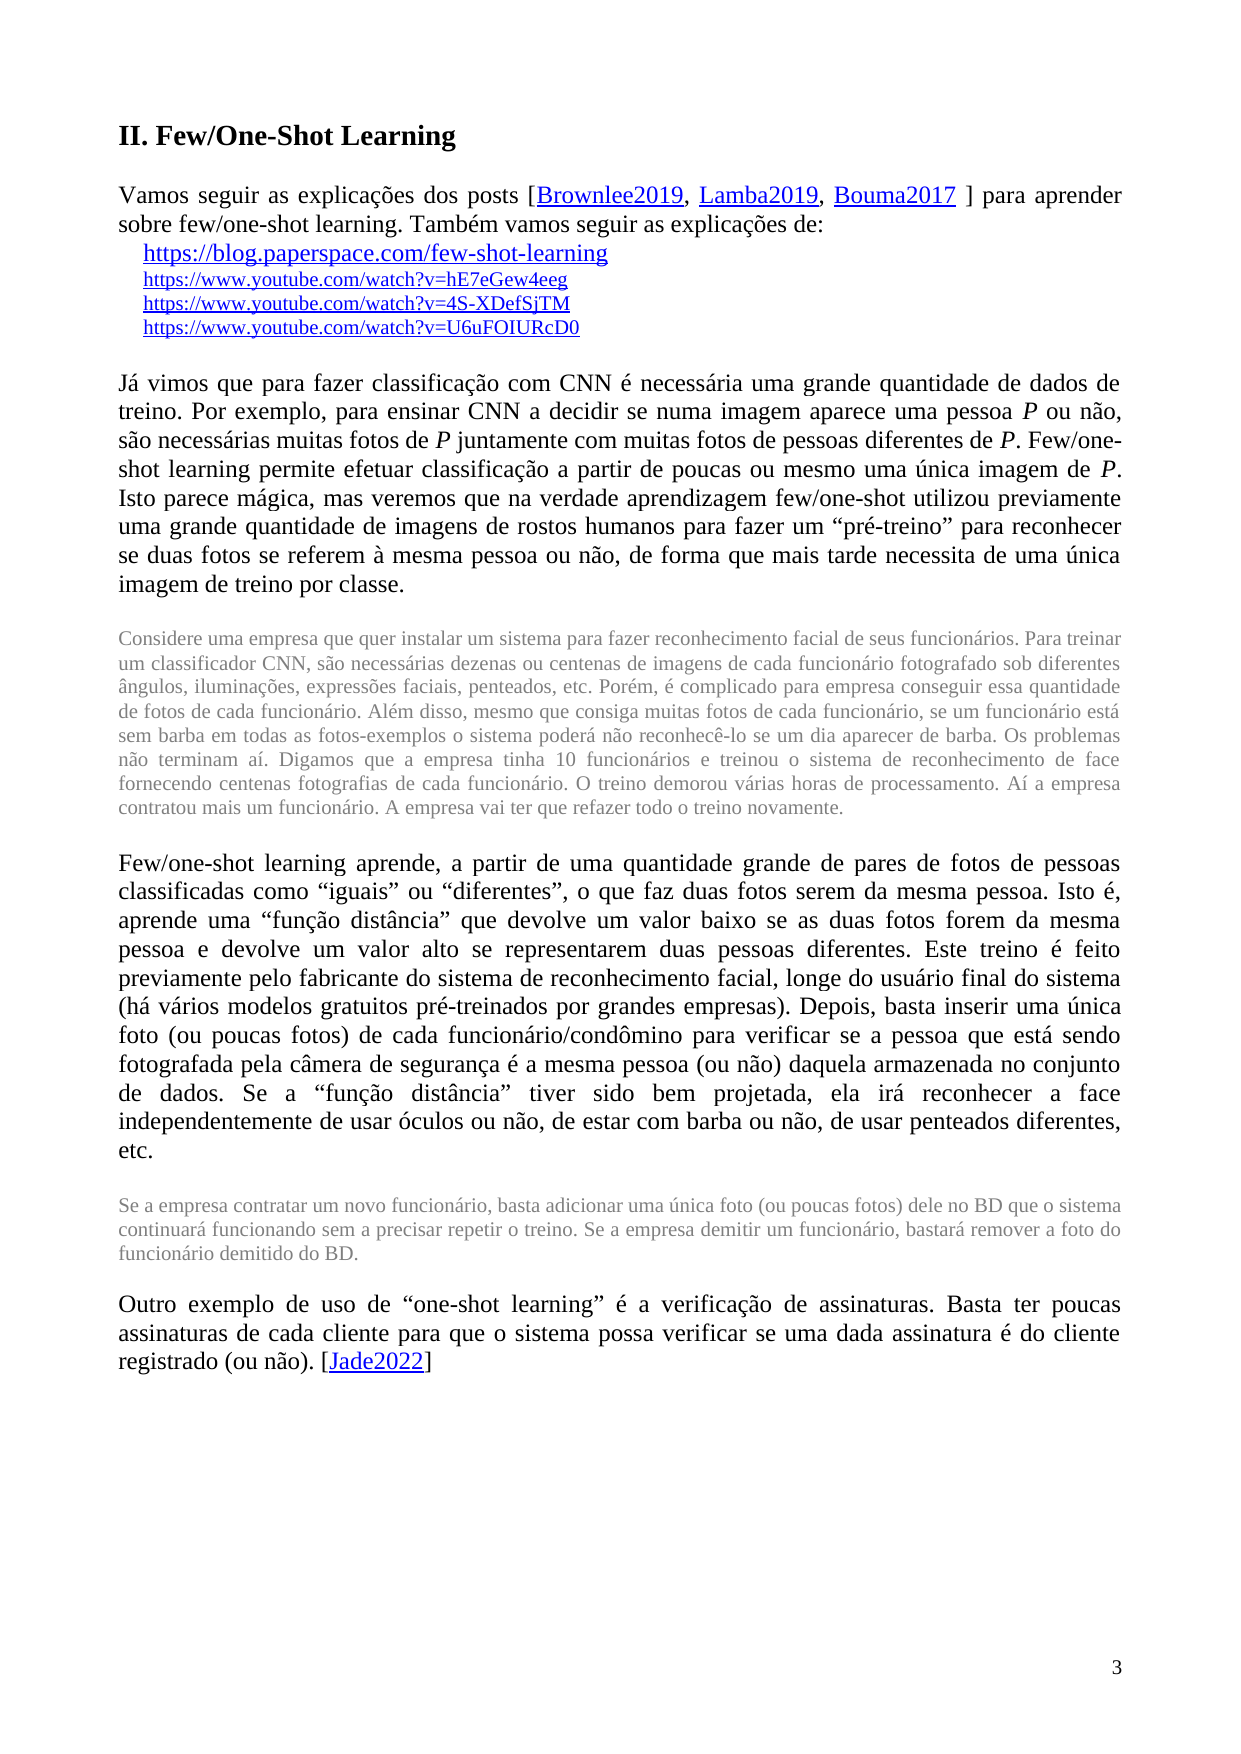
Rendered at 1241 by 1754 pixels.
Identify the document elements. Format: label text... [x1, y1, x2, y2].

text II. Few/One-Shot Learning [118, 118, 1122, 152]
text https://blog.paperspace.com/few-shot-learning [118, 238, 1122, 267]
text Se a empresa contratar um novo funcionário, basta adicionar uma única foto (ou poucas fotos) dele no BD que o sistema continuará funcionando sem a precisar repetir o treino. Se a empresa demitir um funcionário, bastará remover a foto do funcionário demitido do BD. [118, 1193, 1122, 1265]
text Vamos seguir as explicações dos posts [Brownlee2019, Lamba2019, Bouma2017 ] para aprender sobre few/one-shot learning. Também vamos seguir as explicações de: [118, 180, 1122, 238]
text https://www.youtube.com/watch?v=U6uFOIURcD0 [585, 315, 1122, 339]
text Outro exemplo de uso de “one-shot learning” é a verificação de assinaturas. Basta ter poucas assinaturas de cada cliente para que o sistema possa verificar se uma dada assinatura é do cliente registrado (ou não). [Jade2022] [118, 1289, 1122, 1375]
text https://www.youtube.com/watch?v=4S-XDefSjTM [576, 291, 1122, 315]
text https://www.youtube.com/watch?v=hE7eGew4eeg [573, 267, 1122, 291]
text Few/one-shot learning aprende, a partir de uma quantidade grande de pares de fotos de pessoas classificadas como “iguais” ou “diferentes”, o que faz duas fotos serem da mesma pessoa. Isto é, aprende uma “função distância” que devolve um valor baixo se as duas fotos forem da mesma pessoa e devolve um valor alto se representarem duas pessoas diferentes. Este treino é feito previamente pelo fabricante do sistema de reconhecimento facial, longe do usuário final do sistema (há vários modelos gratuitos pré-treinados por grandes empresas). Depois, basta inserir uma única foto (ou poucas fotos) de cada funcionário/condômino para verificar se a pessoa que está sendo fotografada pela câmera de segurança é a mesma pessoa (ou não) daquela armazenada no conjunto de dados. Se a “função distância” tiver sido bem projetada, ela irá reconhecer a face independentemente de usar óculos ou não, de estar com barba ou não, de usar penteados diferentes, etc. [118, 848, 1122, 1164]
text Já vimos que para fazer classificação com CNN é necessária uma grande quantidade de dados de treino. Por exemplo, para ensinar CNN a decidir se numa imagem aparece uma pessoa P ou não, são necessárias muitas fotos de P juntamente com muitas fotos de pessoas diferentes de P. Few/one-shot learning permite efetuar classificação a partir de poucas ou mesmo uma única imagem de P. Isto parece mágica, mas veremos que na verdade aprendizagem few/one-shot utilizou previamente uma grande quantidade de imagens de rostos humanos para fazer um “pré-treino” para reconhecer se duas fotos se referem à mesma pessoa ou não, de forma que mais tarde necessita de uma única imagem de treino por classe. [118, 368, 1122, 598]
text Considere uma empresa que quer instalar um sistema para fazer reconhecimento facial de seus funcionários. Para treinar um classificador CNN, são necessárias dezenas ou centenas de imagens de cada funcionário fotografado sob diferentes ângulos, iluminações, expressões faciais, penteados, etc. Porém, é complicado para empresa conseguir essa quantidade de fotos de cada funcionário. Além disso, mesmo que consiga muitas fotos de cada funcionário, se um funcionário está sem barba em todas as fotos-exemplos o sistema poderá não reconhecê-lo se um dia aparecer de barba. Os problemas não terminam aí. Digamos que a empresa tinha 10 funcionários e treinou o sistema de reconhecimento de face fornecendo centenas fotografias de cada funcionário. O treino demorou várias horas de processamento. Aí a empresa contratou mais um funcionário. A empresa vai ter que refazer todo o treino novamente. [118, 626, 1122, 819]
